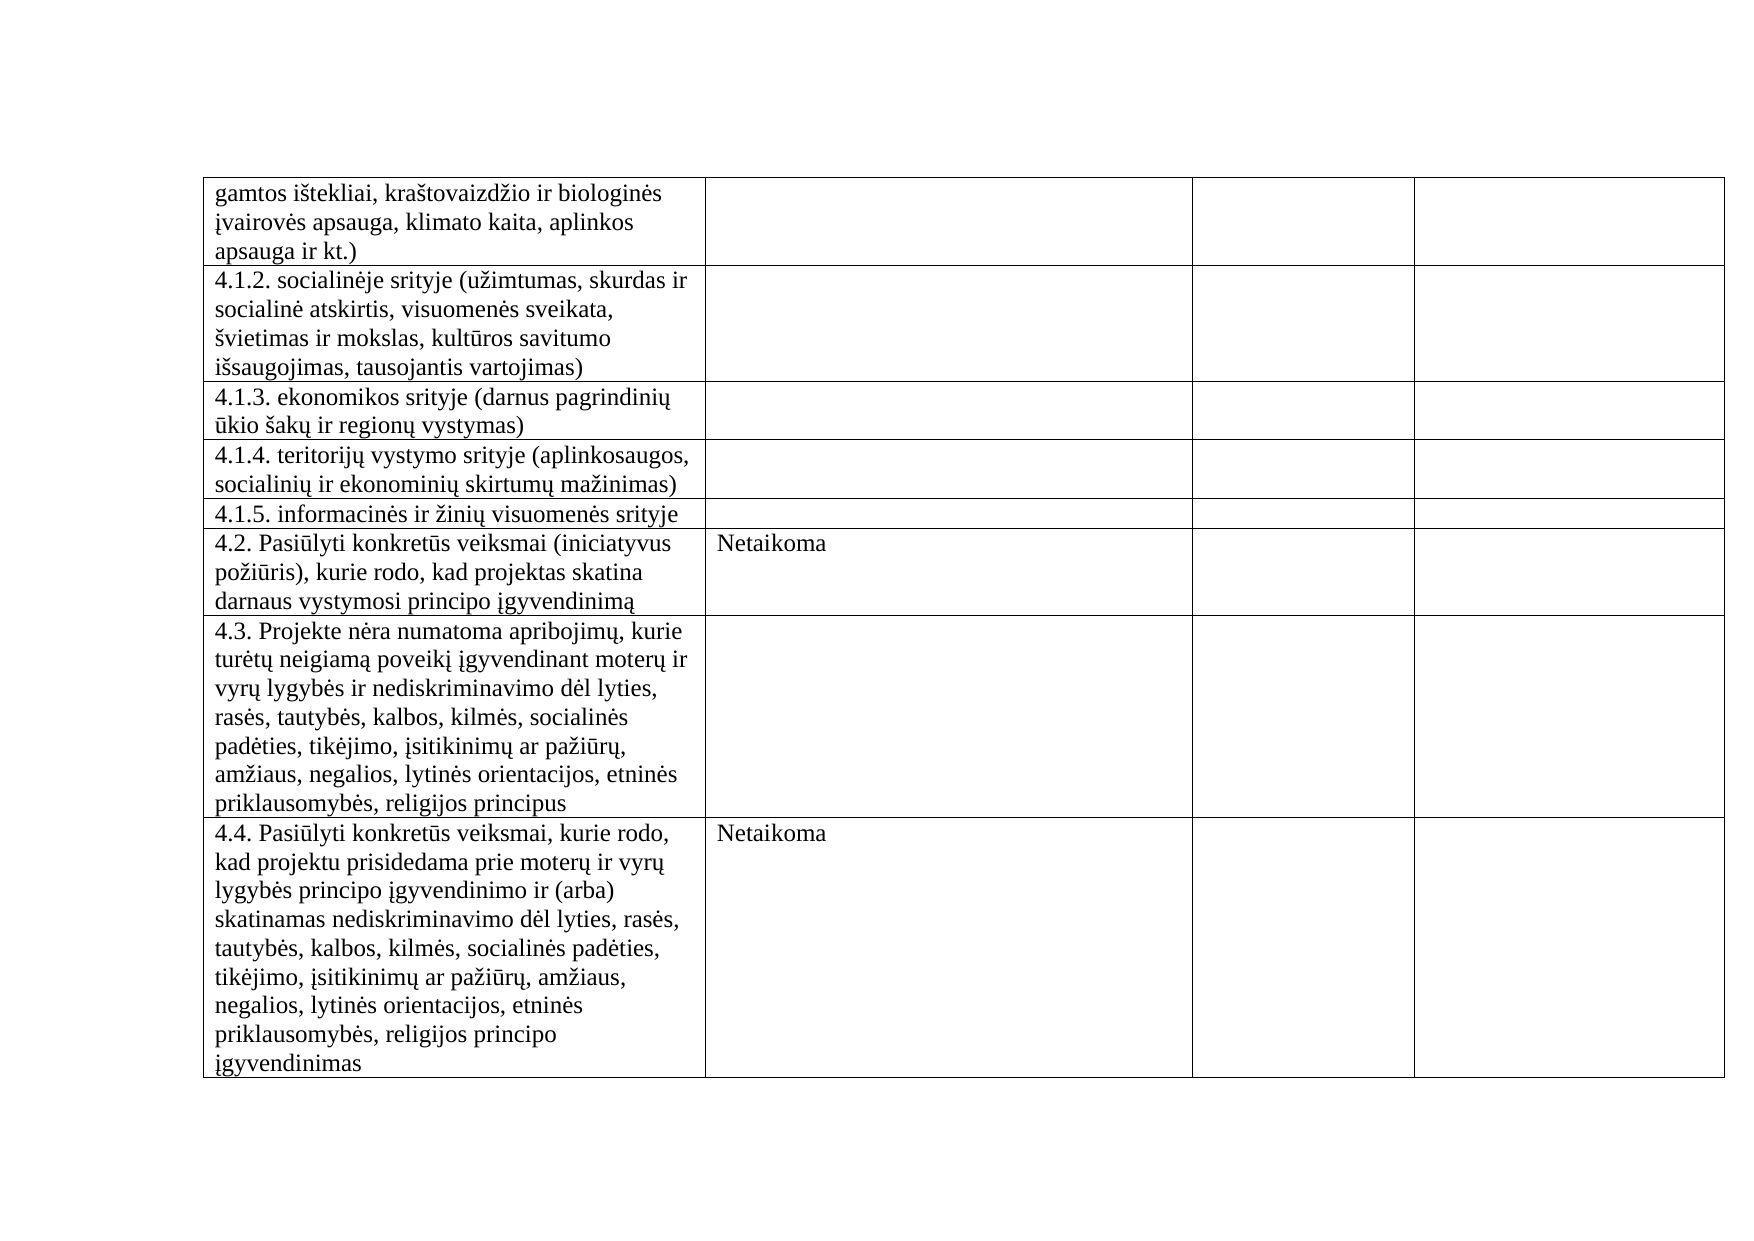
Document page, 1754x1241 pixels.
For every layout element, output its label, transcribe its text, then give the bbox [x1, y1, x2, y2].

table_cell 4.3. Projekte nėra numatoma apribojimų, kurie turėtų neigiamą poveikį įgyvendinant moterų ir vyrų lygybės ir nediskriminavimo dėl lyties, rasės, tautybės, kalbos, kilmės, socialinės padėties, tikėjimo, įsitikinimų ar pažiūrų, amžiaus, negalios, lytinės orientacijos, etninės priklausomybės, religijos principus [204, 616, 705, 817]
table_cell [706, 440, 1192, 498]
table_cell gamtos ištekliai, kraštovaizdžio ir biologinės įvairovės apsauga, klimato kaita, aplinkos apsauga ir kt.) [204, 178, 705, 264]
table_cell [1193, 818, 1414, 1077]
table_cell [706, 382, 1192, 439]
table_cell [1193, 529, 1414, 615]
table_cell 4.1.5. informacinės ir žinių visuomenės srityje [204, 499, 705, 527]
table_cell [1193, 382, 1414, 439]
table_cell [1193, 440, 1414, 498]
table_cell Netaikoma [706, 818, 1192, 1077]
table_cell [1193, 178, 1414, 264]
table_cell 4.1.3. ekonomikos srityje (darnus pagrindinių ūkio šakų ir regionų vystymas) [204, 382, 705, 439]
table_cell [1415, 266, 1724, 381]
table_cell [706, 266, 1192, 381]
table_cell 4.2. Pasiūlyti konkretūs veiksmai (iniciatyvus požiūris), kurie rodo, kad projektas skatina darnaus vystymosi principo įgyvendinimą [204, 529, 705, 615]
table_cell [1415, 529, 1724, 615]
table_cell [1415, 616, 1724, 817]
table_cell [1415, 382, 1724, 439]
table_cell [706, 616, 1192, 817]
table_cell [1415, 440, 1724, 498]
table_cell [1415, 499, 1724, 527]
table_cell [706, 178, 1192, 264]
table_cell [1193, 616, 1414, 817]
table_cell 4.1.2. socialinėje srityje (užimtumas, skurdas ir socialinė atskirtis, visuomenės sveikata, švietimas ir mokslas, kultūros savitumo išsaugojimas, tausojantis vartojimas) [204, 266, 705, 381]
table_cell Netaikoma [706, 529, 1192, 615]
table_cell [1193, 266, 1414, 381]
table_cell [1415, 178, 1724, 264]
table_cell [706, 499, 1192, 527]
table_cell 4.1.4. teritorijų vystymo srityje (aplinkosaugos, socialinių ir ekonominių skirtumų mažinimas) [204, 440, 705, 498]
table_cell [1193, 499, 1414, 527]
table_cell [1415, 818, 1724, 1077]
table_cell 4.4. Pasiūlyti konkretūs veiksmai, kurie rodo, kad projektu prisidedama prie moterų ir vyrų lygybės principo įgyvendinimo ir (arba) skatinamas nediskriminavimo dėl lyties, rasės, tautybės, kalbos, kilmės, socialinės padėties, tikėjimo, įsitikinimų ar pažiūrų, amžiaus, negalios, lytinės orientacijos, etninės priklausomybės, religijos principo įgyvendinimas [204, 818, 705, 1077]
